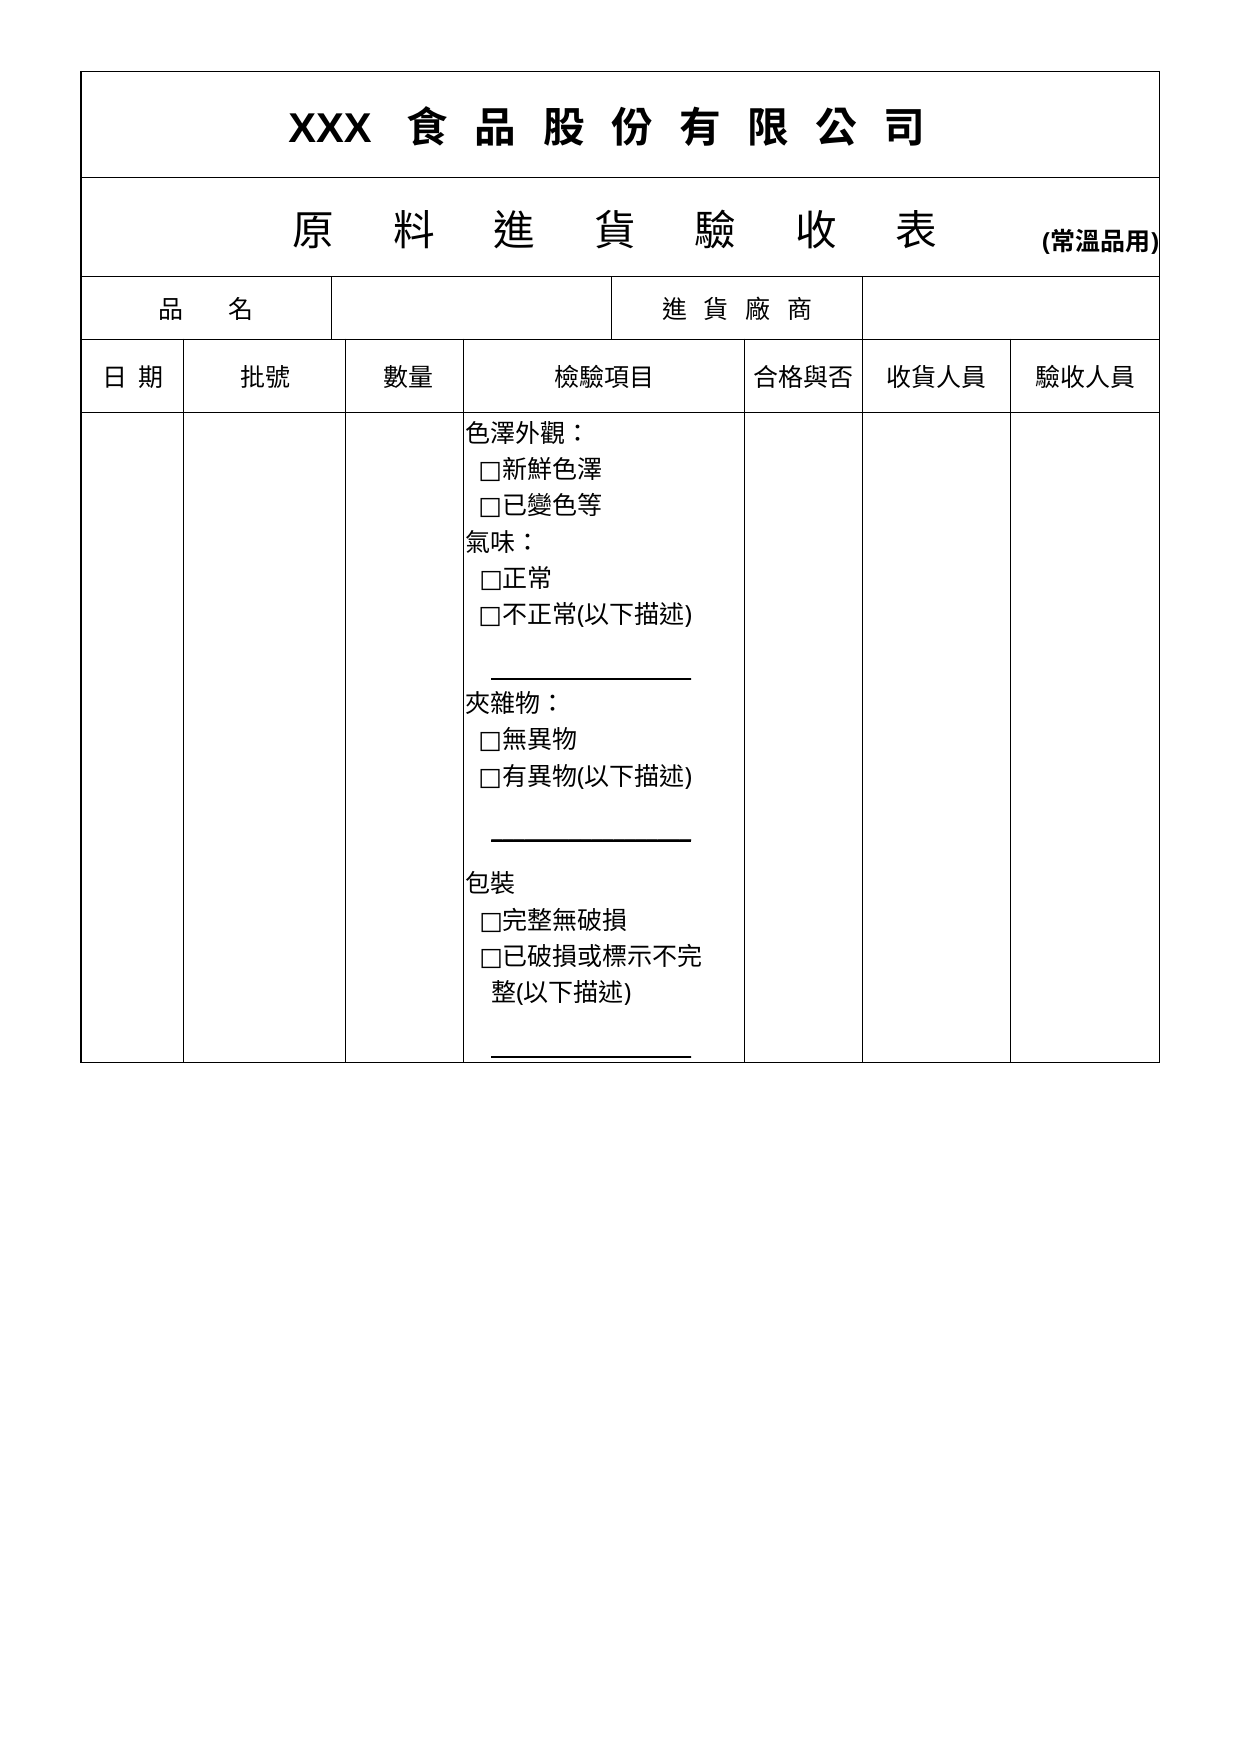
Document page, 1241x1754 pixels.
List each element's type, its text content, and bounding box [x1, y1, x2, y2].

table_header [82, 72, 287, 177]
table_cell [332, 277, 611, 338]
table_cell 驗收人員 [1011, 340, 1159, 412]
table_cell [1011, 413, 1159, 1062]
table_cell 檢驗項目 [464, 340, 744, 412]
table_cell 日 期 [82, 340, 183, 412]
table_cell (常溫品用) [937, 178, 1159, 276]
table_cell 進 貨 廠 商 [612, 277, 862, 338]
table_cell 原料進貨驗收表 [288, 178, 937, 276]
table_cell [184, 413, 345, 1062]
table_header XXX食品股份有限公司 [288, 72, 937, 177]
table_cell [346, 413, 463, 1062]
table_cell [863, 277, 1159, 338]
table_cell 收貨人員 [863, 340, 1010, 412]
table_cell 數量 [346, 340, 463, 412]
table_cell 品 名 [82, 277, 331, 338]
table_cell 批號 [184, 340, 345, 412]
table_cell [82, 413, 183, 1062]
table_cell [745, 413, 862, 1062]
table_cell 色澤外觀： □新鮮色澤 □已變色等 氣味： □正常 □不正常(以下描述) __________________ 夾雜物： □無異物 □有異物(以下描述) __________________ 包裝 □完整無破損 □已破損或標示不完 整(以下描述) __________________ [464, 413, 744, 1062]
table_cell [863, 413, 1010, 1062]
table_cell 合格與否 [745, 340, 862, 412]
table_cell [82, 178, 287, 276]
table_header [937, 72, 1159, 177]
